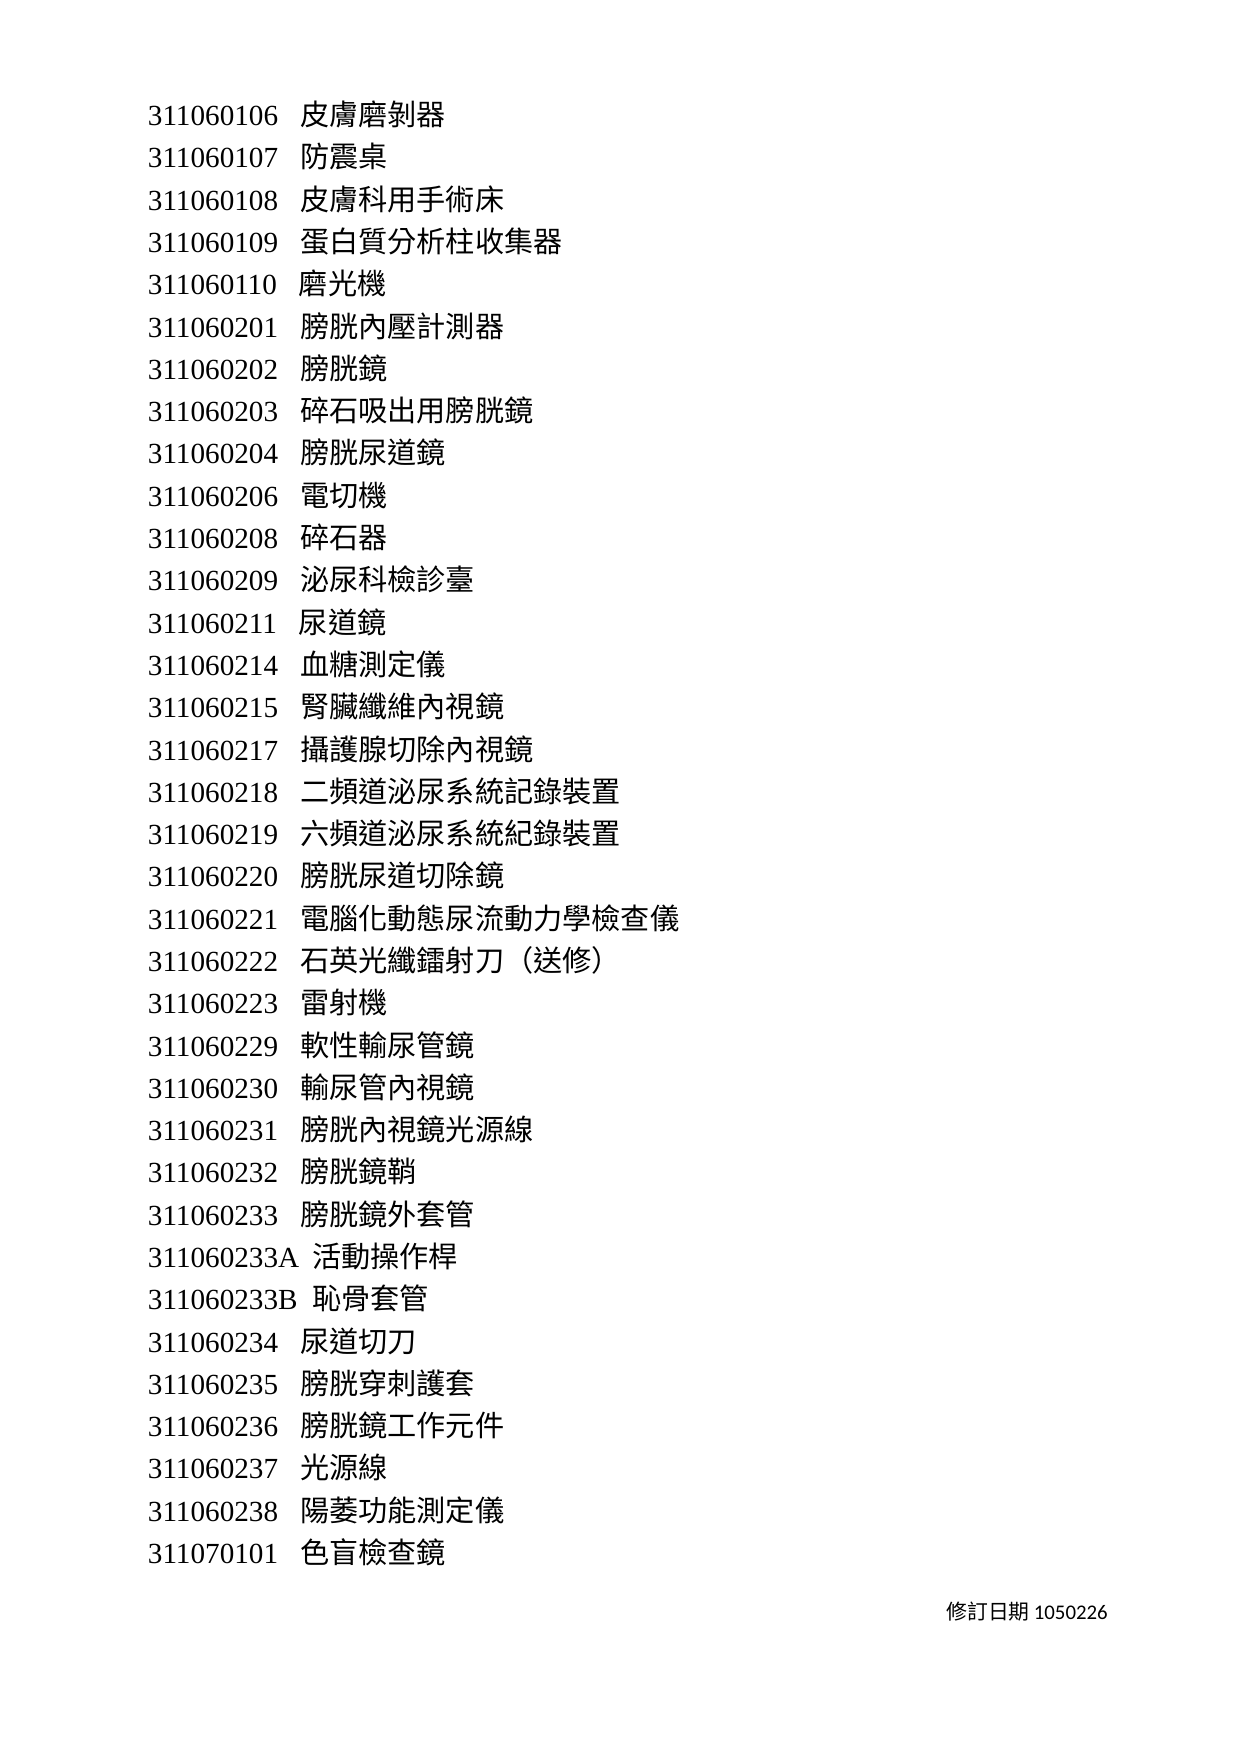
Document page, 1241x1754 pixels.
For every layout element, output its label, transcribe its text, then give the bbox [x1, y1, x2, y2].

text 311060231 膀胱內視鏡光源線 [148, 1107, 1107, 1149]
text 311060232 膀胱鏡鞘 [148, 1149, 1107, 1191]
text 311060108 皮膚科用手術床 [148, 176, 1107, 219]
text 311060230 輸尿管內視鏡 [148, 1064, 1107, 1107]
text 311060107 防震桌 [148, 134, 1107, 176]
text 311060215 腎臟纖維內視鏡 [148, 684, 1107, 726]
text 311060220 膀胱尿道切除鏡 [148, 853, 1107, 895]
text 311070101 色盲檢查鏡 [148, 1530, 1107, 1572]
text 311060110 磨光機 [148, 261, 1107, 303]
text 311060223 雷射機 [148, 980, 1107, 1022]
text 311060219 六頻道泌尿系統紀錄裝置 [148, 811, 1107, 853]
text 311060204 膀胱尿道鏡 [148, 430, 1107, 472]
text 311060233B 恥骨套管 [148, 1276, 1107, 1318]
text 311060106 皮膚磨剝器 [148, 92, 1107, 134]
text 311060201 膀胱內壓計測器 [148, 303, 1107, 346]
text 311060202 膀胱鏡 [148, 346, 1107, 388]
text 311060229 軟性輸尿管鏡 [148, 1022, 1107, 1064]
text 311060217 攝護腺切除內視鏡 [148, 726, 1107, 768]
text 311060214 血糖測定儀 [148, 642, 1107, 684]
text 311060218 二頻道泌尿系統記錄裝置 [148, 768, 1107, 811]
text 311060221 電腦化動態尿流動力學檢查儀 [148, 895, 1107, 938]
text 311060234 尿道切刀 [148, 1318, 1107, 1361]
text 311060203 碎石吸出用膀胱鏡 [148, 388, 1107, 430]
text 311060109 蛋白質分析柱收集器 [148, 219, 1107, 261]
text 311060211 尿道鏡 [148, 599, 1107, 642]
text 311060222 石英光纖鐳射刀（送修） [148, 938, 1107, 980]
text 311060236 膀胱鏡工作元件 [148, 1403, 1107, 1445]
text 311060233A 活動操作桿 [148, 1234, 1107, 1276]
text 311060208 碎石器 [148, 515, 1107, 557]
text 311060209 泌尿科檢診臺 [148, 557, 1107, 599]
text 311060235 膀胱穿刺護套 [148, 1361, 1107, 1403]
text 311060206 電切機 [148, 472, 1107, 515]
text 311060237 光源線 [148, 1445, 1107, 1487]
text 311060238 陽萎功能測定儀 [148, 1487, 1107, 1530]
text 311060233 膀胱鏡外套管 [148, 1191, 1107, 1234]
